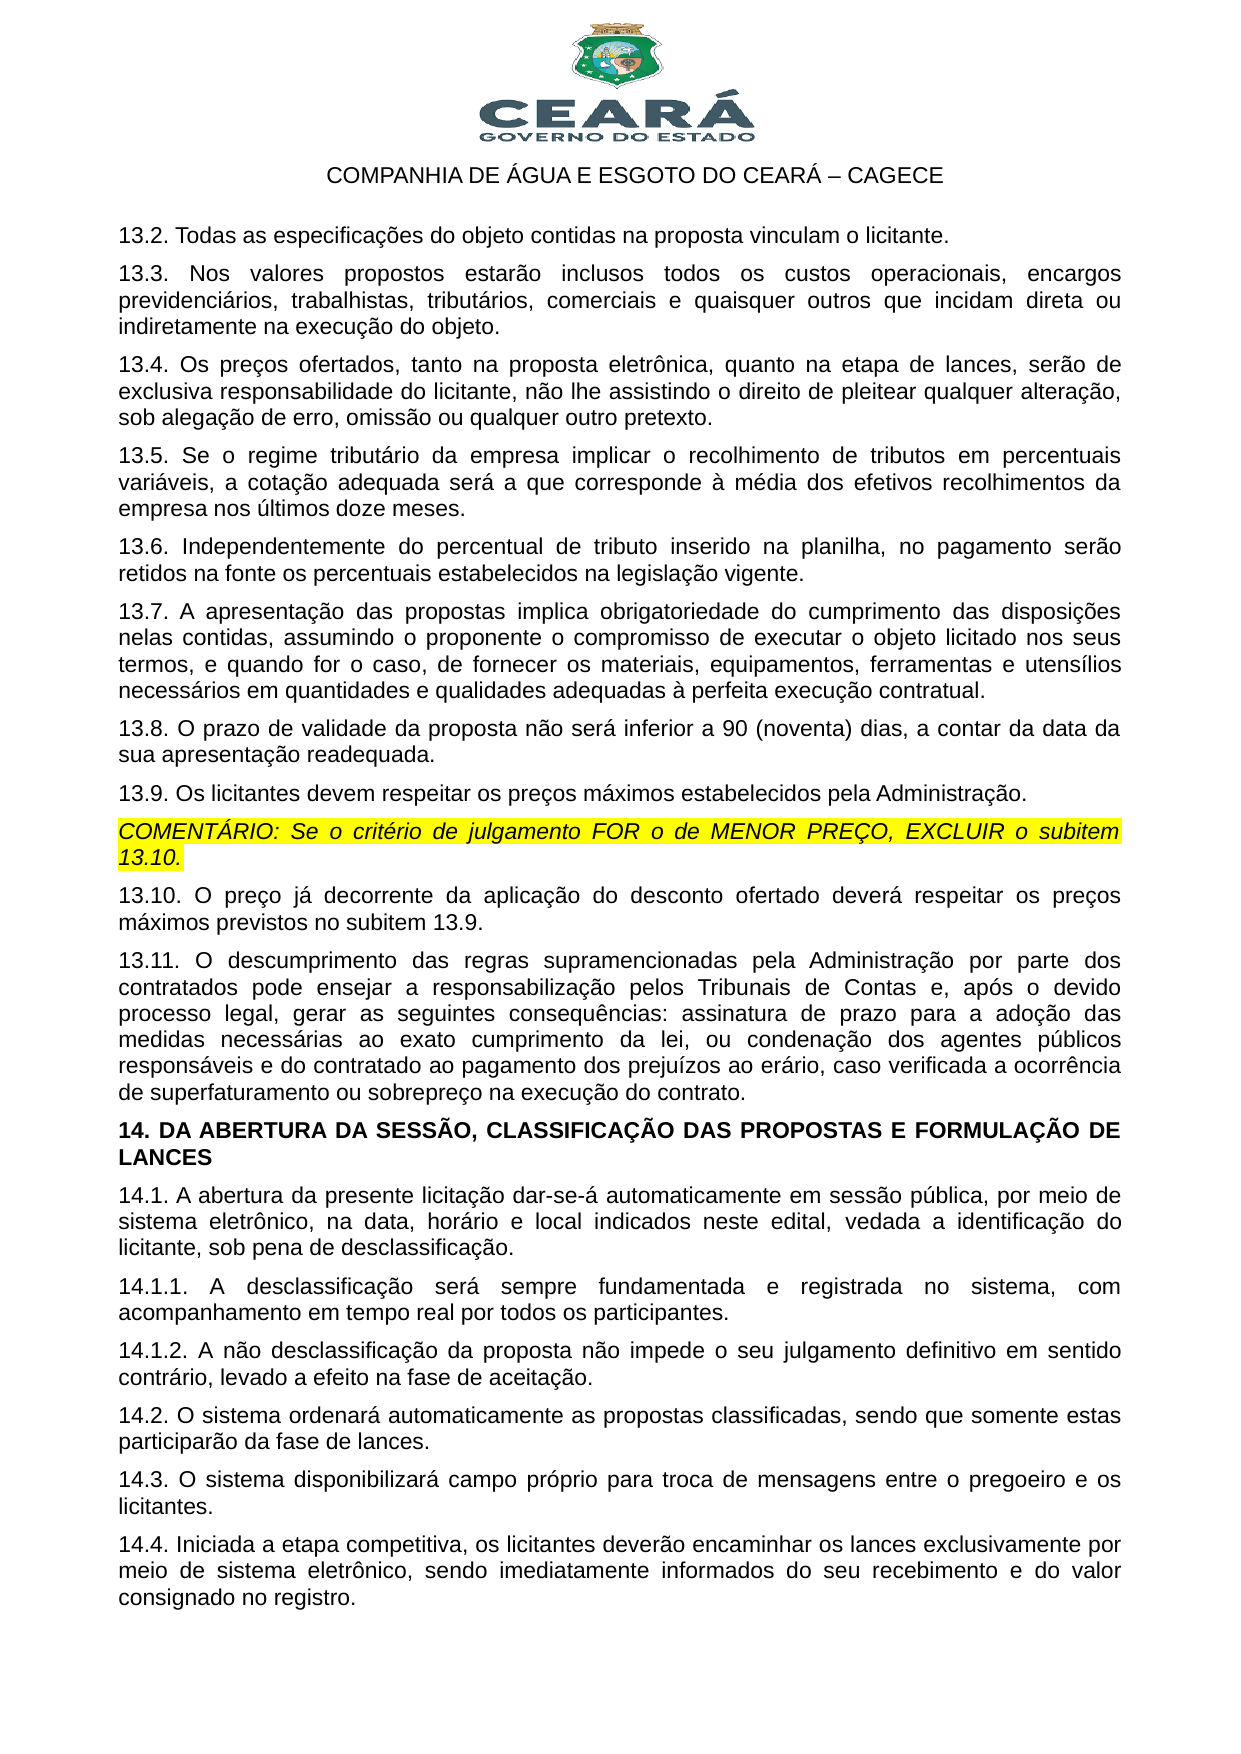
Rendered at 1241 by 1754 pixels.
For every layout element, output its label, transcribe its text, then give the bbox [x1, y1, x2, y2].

text 14.2. O sistema ordenará automaticamente as propostas classificadas, sendo que somente estas participarão da fase de lances. [118, 1402, 1122, 1454]
picture [453, 19, 782, 145]
text 13.3. Nos valores propostos estarão inclusos todos os custos operacionais, encargos previdenciários, trabalhistas, tributários, comerciais e quaisquer outros que incidam direta ou indiretamente na execução do objeto. [118, 260, 1122, 339]
text 14.1. A abertura da presente licitação dar-se-á automaticamente em sessão pública, por meio de sistema eletrônico, na data, horário e local indicados neste edital, vedada a identificação do licitante, sob pena de desclassificação. [118, 1182, 1122, 1261]
text 13.4. Os preços ofertados, tanto na proposta eletrônica, quanto na etapa de lances, serão de exclusiva responsabilidade do licitante, não lhe assistindo o direito de pleitear qualquer alteração, sob alegação de erro, omissão ou qualquer outro pretexto. [118, 351, 1122, 430]
text 14.1.2. A não desclassificação da proposta não impede o seu julgamento definitivo em sentido contrário, levado a efeito na fase de aceitação. [118, 1337, 1122, 1390]
text COMENTÁRIO: Se o critério de julgamento FOR o de MENOR PREÇO, EXCLUIR o subitem 13.10. [118, 818, 1122, 871]
text 13.10. O preço já decorrente da aplicação do desconto ofertado deverá respeitar os preços máximos previstos no subitem 13.9. [118, 882, 1122, 935]
text 14.4. Iniciada a etapa competitiva, os licitantes deverão encaminhar os lances exclusivamente por meio de sistema eletrônico, sendo imediatamente informados do seu recebimento e do valor consignado no registro. [118, 1531, 1122, 1610]
text 14. DA ABERTURA DA SESSÃO, CLASSIFICAÇÃO DAS PROPOSTAS E FORMULAÇÃO DE LANCES [118, 1117, 1122, 1170]
text 13.8. O prazo de validade da proposta não será inferior a 90 (noventa) dias, a contar da data da sua apresentação readequada. [118, 715, 1122, 768]
text 13.7. A apresentação das propostas implica obrigatoriedade do cumprimento das disposições nelas contidas, assumindo o proponente o compromisso de executar o objeto licitado nos seus termos, e quando for o caso, de fornecer os materiais, equipamentos, ferramentas e utensílios necessários em quantidades e qualidades adequadas à perfeita execução contratual. [118, 598, 1122, 703]
text 13.2. Todas as especificações do objeto contidas na proposta vinculam o licitante. [118, 222, 1122, 248]
text 13.11. O descumprimento das regras supramencionadas pela Administração por parte dos contratados pode ensejar a responsabilização pelos Tribunais de Contas e, após o devido processo legal, gerar as seguintes consequências: assinatura de prazo para a adoção das medidas necessárias ao exato cumprimento da lei, ou condenação dos agentes públicos responsáveis e do contratado ao pagamento dos prejuízos ao erário, caso verificada a ocorrência de superfaturamento ou sobrepreço na execução do contrato. [118, 947, 1122, 1105]
text 13.5. Se o regime tributário da empresa implicar o recolhimento de tributos em percentuais variáveis, a cotação adequada será a que corresponde à média dos efetivos recolhimentos da empresa nos últimos doze meses. [118, 442, 1122, 521]
text 14.1.1. A desclassificação será sempre fundamentada e registrada no sistema, com acompanhamento em tempo real por todos os participantes. [118, 1273, 1122, 1325]
text 13.6. Independentemente do percentual de tributo inserido na planilha, no pagamento serão retidos na fonte os percentuais estabelecidos na legislação vigente. [118, 533, 1122, 586]
text 14.3. O sistema disponibilizará campo próprio para troca de mensagens entre o pregoeiro e os licitantes. [118, 1466, 1122, 1519]
text 13.9. Os licitantes devem respeitar os preços máximos estabelecidos pela Administração. [118, 780, 1122, 806]
